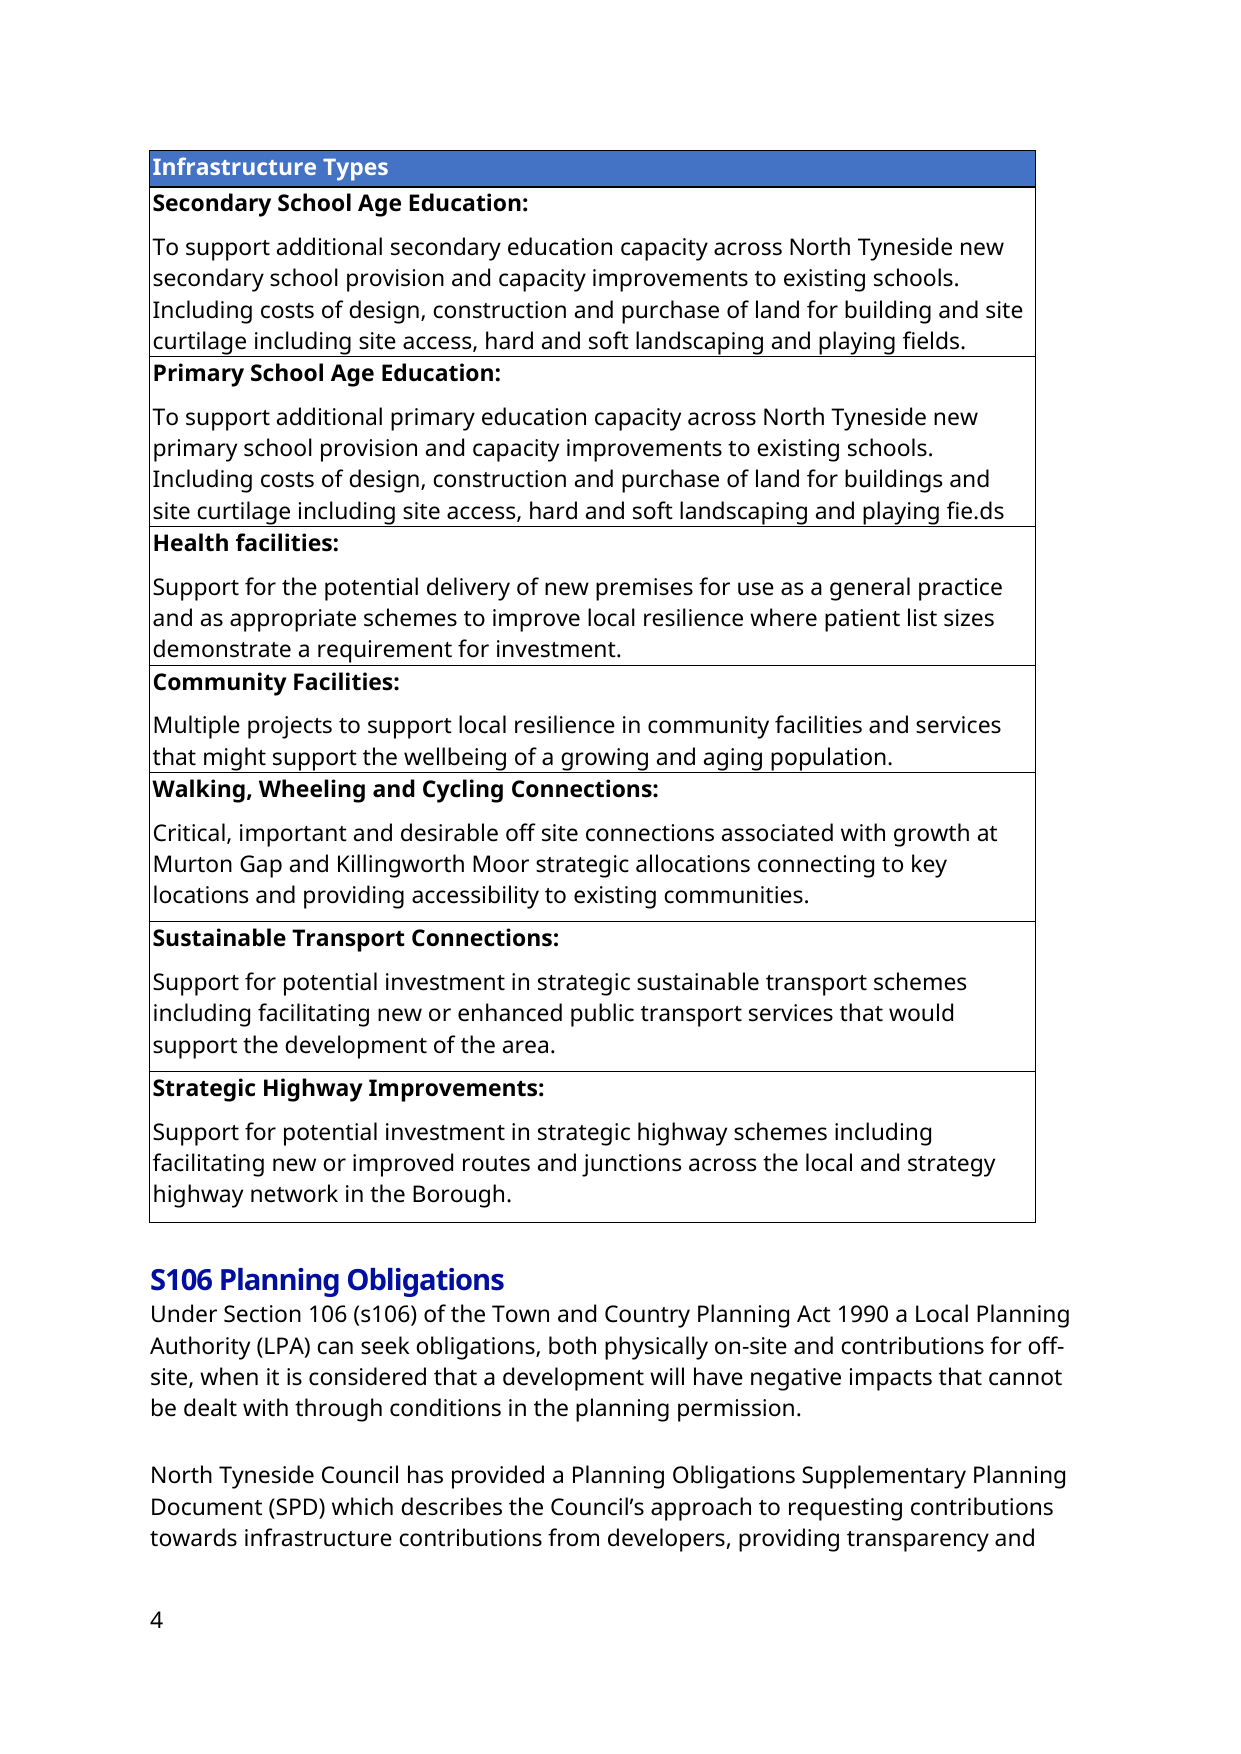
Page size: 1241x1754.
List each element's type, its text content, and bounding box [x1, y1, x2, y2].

table_cell Strategic Highway Improvements: Support for potential investment in strategic highway schemes including facilitating new or improved routes and junctions across the local and strategy highway network in the Borough. [150, 1072, 1035, 1222]
table_cell Walking, Wheeling and Cycling Connections: Critical, important and desirable off site connections associated with growth at Murton Gap and Killingworth Moor strategic allocations connecting to key locations and providing accessibility to existing communities. [150, 773, 1035, 921]
table_cell Sustainable Transport Connections: Support for potential investment in strategic sustainable transport schemes including facilitating new or enhanced public transport services that would support the development of the area. [150, 922, 1035, 1071]
text Under Section 106 (s106) of the Town and Country Planning Act 1990 a Local Planning Authority (LPA) can seek obligations, both physically on-site and contributions for off-site, when it is considered that a development will have negative impacts that cannot be dealt with through conditions in the planning permission. [150, 1298, 1090, 1423]
table_cell Primary School Age Education: To support additional primary education capacity across North Tyneside new primary school provision and capacity improvements to existing schools. Including costs of design, construction and purchase of land for buildings and site curtilage including site access, hard and soft landscaping and playing fie.ds [150, 357, 1035, 526]
subtitle S106 Planning Obligations [150, 1259, 1090, 1298]
table_cell Health facilities: Support for the potential delivery of new premises for use as a general practice and as appropriate schemes to improve local resilience where patient list sizes demonstrate a requirement for investment. [150, 527, 1035, 664]
table_cell Secondary School Age Education: To support additional secondary education capacity across North Tyneside new secondary school provision and capacity improvements to existing schools. Including costs of design, construction and purchase of land for building and site curtilage including site access, hard and soft landscaping and playing fields. [150, 188, 1035, 356]
table_header Infrastructure Types [150, 151, 1035, 186]
table_cell Community Facilities: Multiple projects to support local resilience in community facilities and services that might support the wellbeing of a growing and aging population. [150, 666, 1035, 772]
text North Tyneside Council has provided a Planning Obligations Supplementary Planning Document (SPD) which describes the Council’s approach to requesting contributions towards infrastructure contributions from developers, providing transparency and [150, 1459, 1090, 1553]
